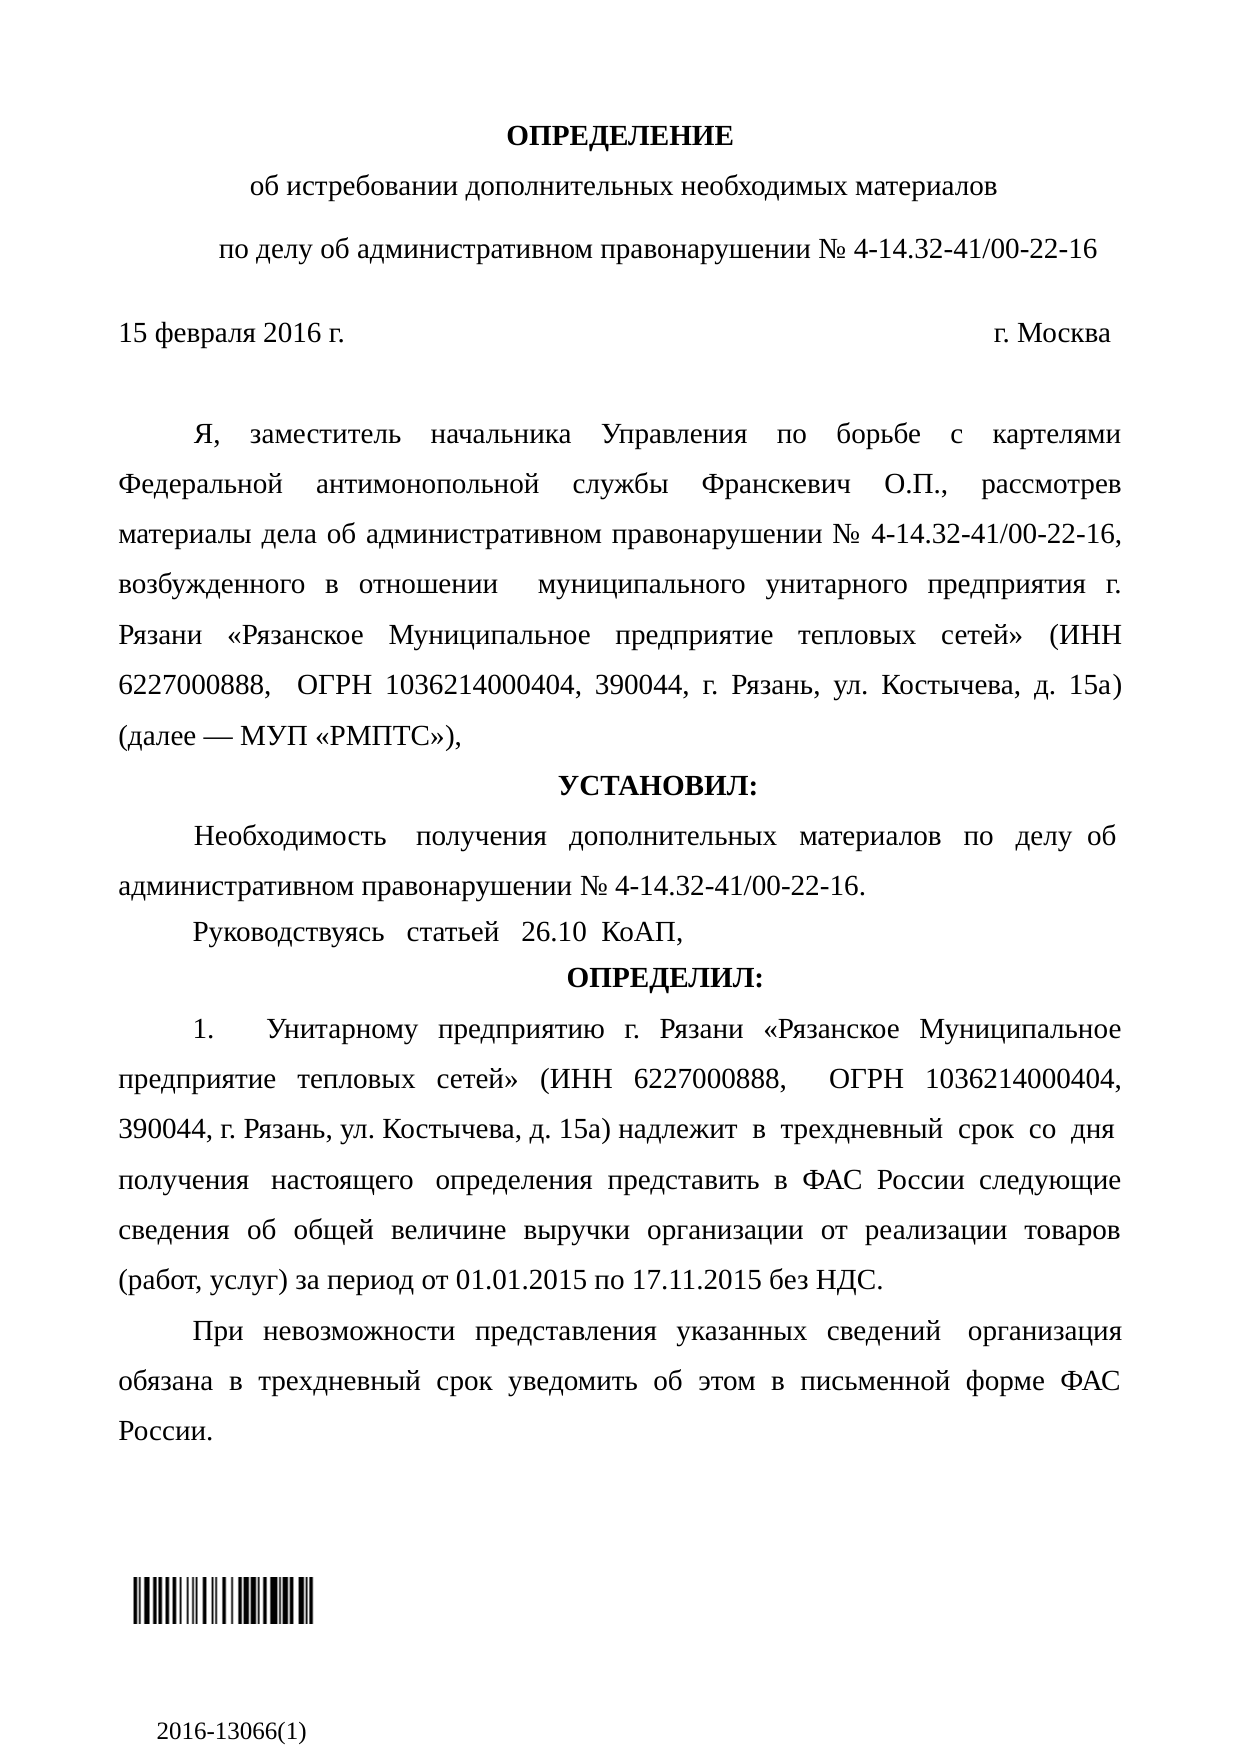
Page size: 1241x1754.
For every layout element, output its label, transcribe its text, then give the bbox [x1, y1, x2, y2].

list Унитарному предприятию г. Рязани «Рязанское Муниципальное предприятие тепловых сетей» (ИНН 6227000888, ОГРН 1036214000404, 390044, г. Рязань, ул. Костычева, д. 15а) надлежит в трехдневный срок со дня получения настоящего определения представить в ФАС России следующие сведения об общей величине выручки организации от реализации товаров (работ, услуг) за период от 01.01.2015 по 17.11.2015 без НДС. [118, 1011, 1122, 1296]
picture [118, 1577, 331, 1624]
text об истребовании дополнительных необходимых материалов [118, 168, 1122, 202]
text Я, заместитель начальника Управления по борьбе с картелями Федеральной антимонопольной службы Франскевич О.П., рассмотрев материалы дела об административном правонарушении № 4-14.32-41/00-22-16, возбужденного в отношении муниципального унитарного предприятия г. Рязани «Рязанское Муниципальное предприятие тепловых сетей» (ИНН 6227000888, ОГРН 1036214000404, 390044, г. Рязань, ул. Костычева, д. 15а) (далее — МУП «РМПТС»), [118, 416, 1122, 751]
text 15 февраля 2016 г. г. Москва [118, 315, 1122, 349]
text При невозможности представления указанных сведений организация обязана в трехдневный срок уведомить об этом в письменной форме ФАС России. [118, 1313, 1122, 1447]
text по делу об административном правонарушении № 4-14.32-41/00-22-16 [118, 231, 1122, 265]
text административном правонарушении № 4-14.32-41/00-22-16. [118, 868, 1122, 902]
text ОПРЕДЕЛЕНИЕ [118, 118, 1122, 152]
text УСТАНОВИЛ: [118, 768, 1122, 801]
text Необходимость получения дополнительных материалов по делу об [118, 818, 1122, 852]
text ОПРЕДЕЛИЛ: [118, 961, 1122, 994]
text Руководствуясь статьей 26.10 КоАП, [118, 914, 1122, 948]
